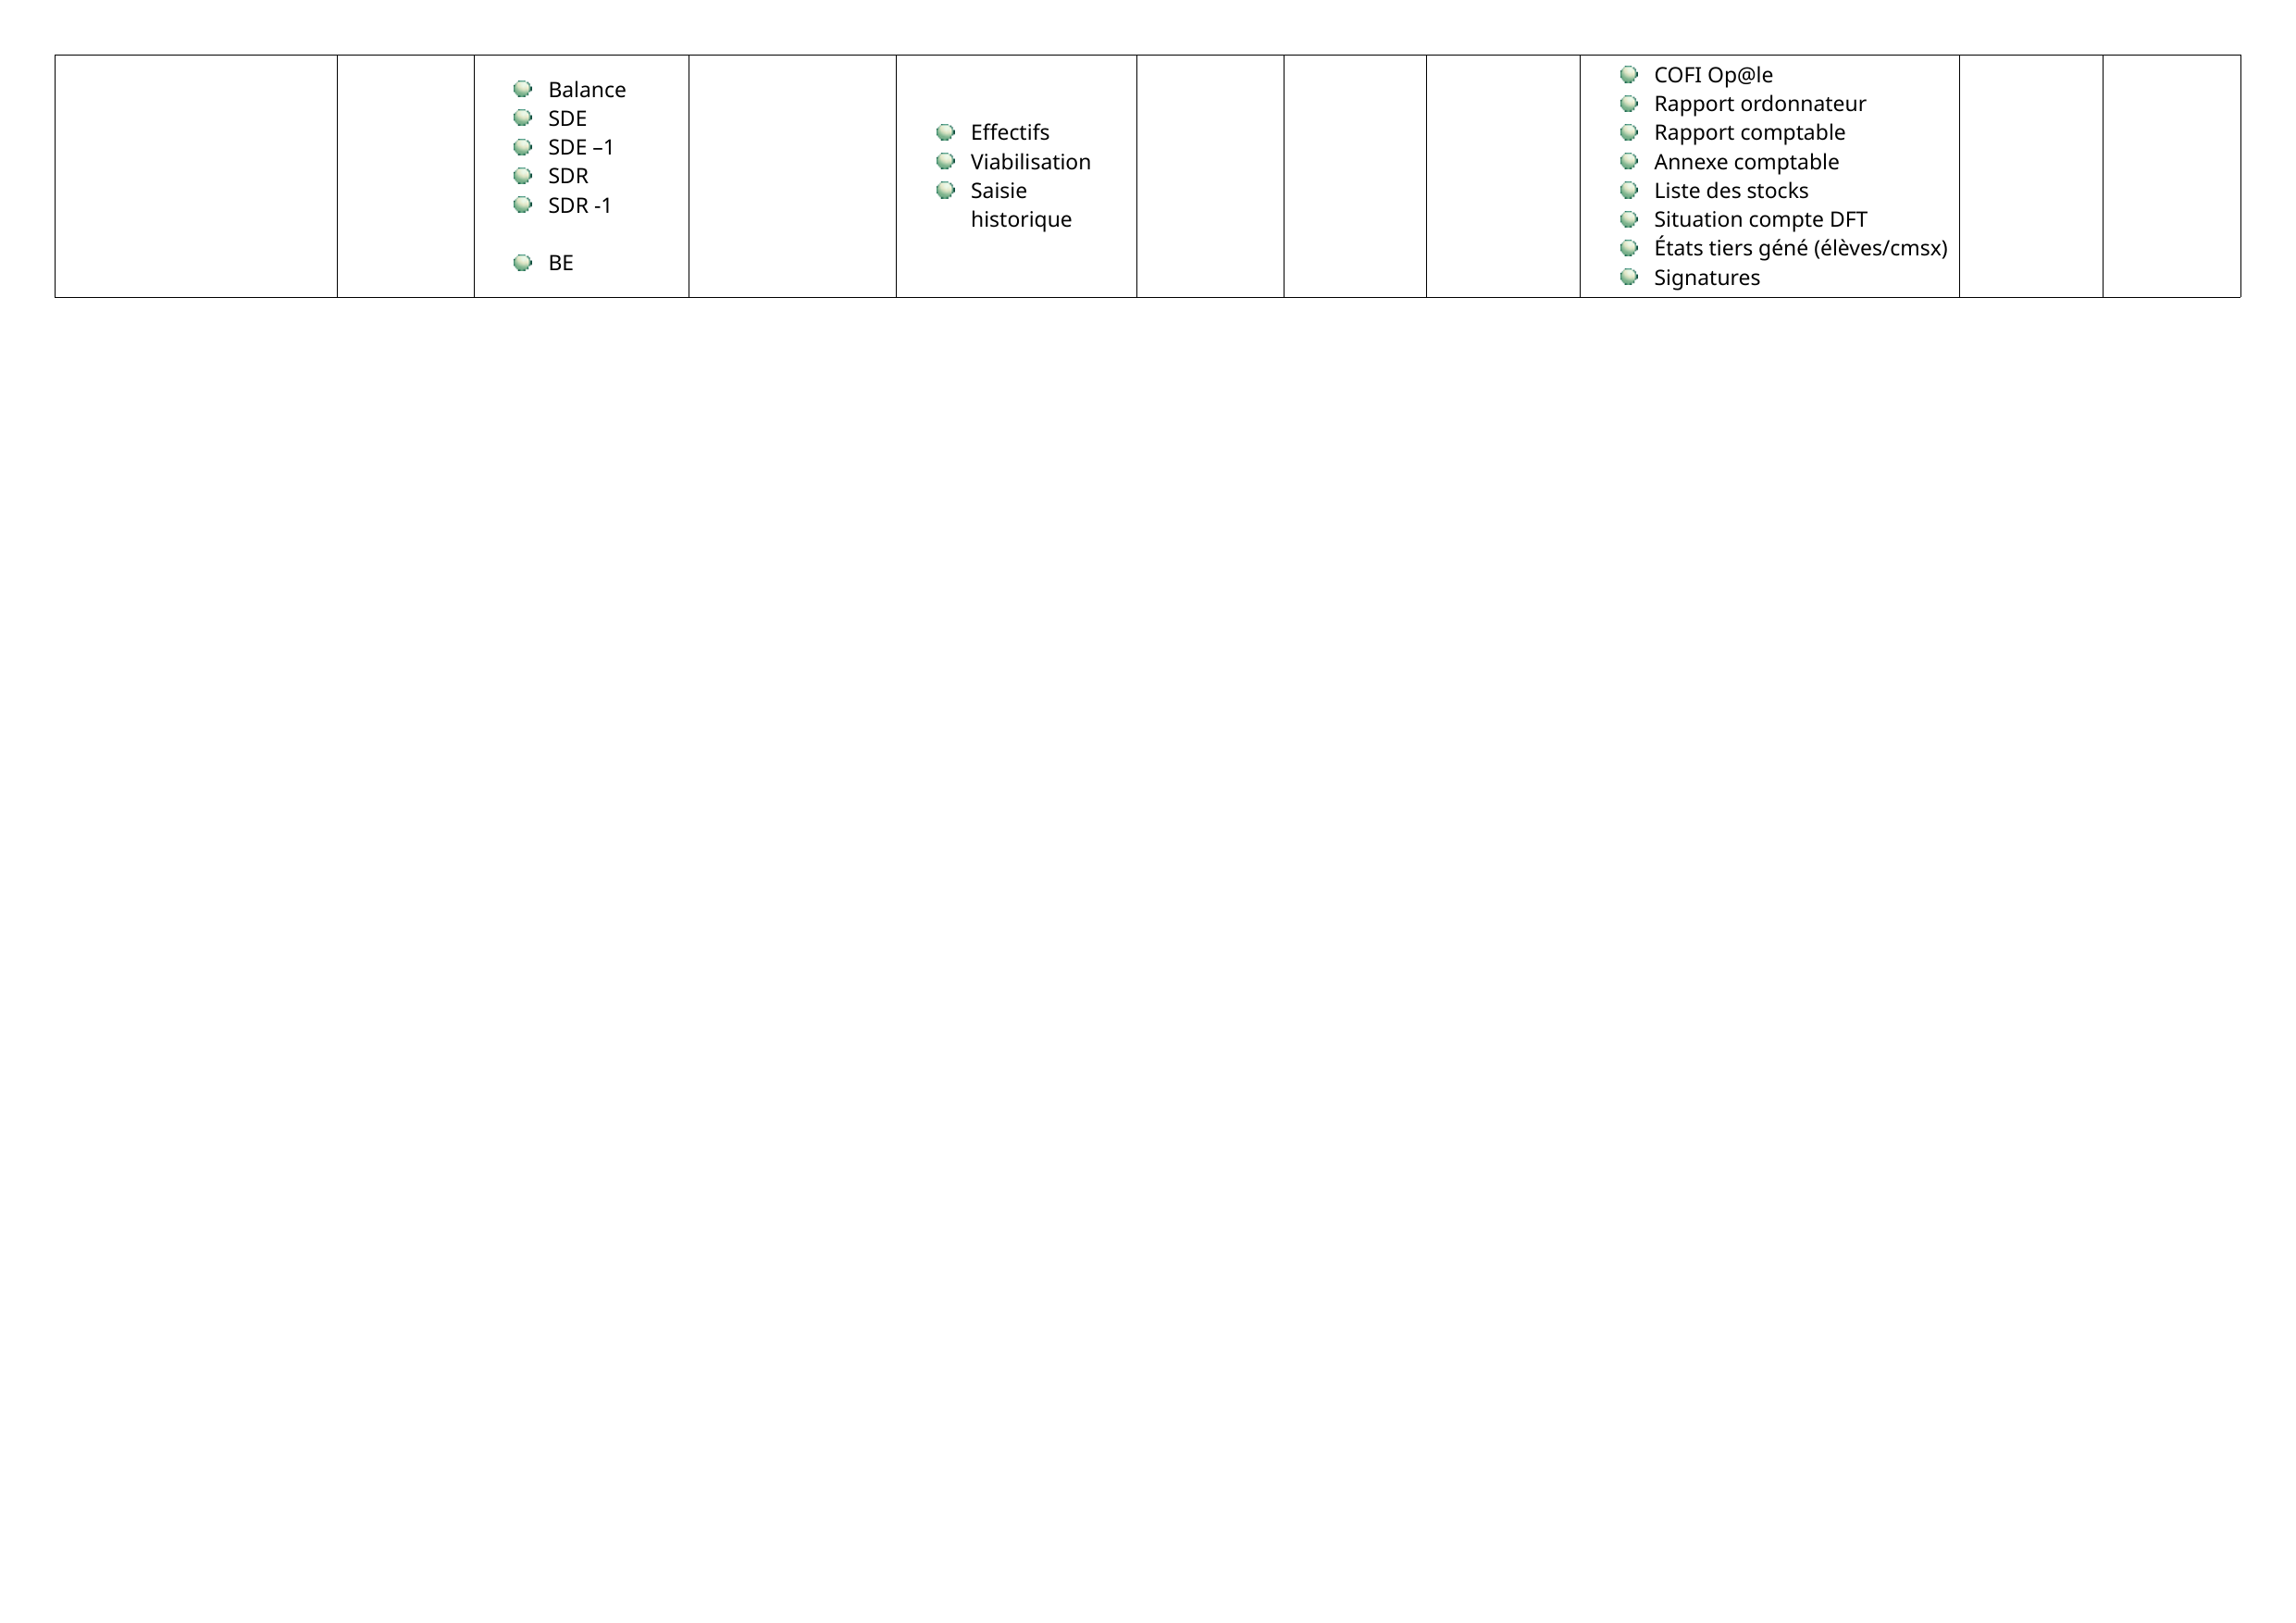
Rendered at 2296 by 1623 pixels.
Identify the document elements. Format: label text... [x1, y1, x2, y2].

picture [1620, 268, 1638, 285]
picture [1620, 124, 1638, 141]
picture [514, 109, 532, 126]
picture [514, 139, 532, 155]
picture [514, 167, 532, 184]
picture [1620, 95, 1638, 112]
picture [1620, 240, 1638, 256]
table_cell Effectifs Viabilisation Saisie historique [897, 56, 1136, 297]
picture [1620, 181, 1638, 199]
table_cell [1960, 56, 2103, 297]
table_cell [1427, 56, 1580, 297]
table_cell [1137, 56, 1284, 297]
picture [1620, 153, 1638, 169]
table_cell [2104, 56, 2240, 297]
picture [1620, 66, 1638, 83]
table_cell COFI Op@le Rapport ordonnateur Rapport comptable Annexe comptable Liste des stocks Situation compte DFT États tiers géné (élèves/cmsx) Signatures [1581, 56, 1959, 297]
picture [937, 181, 955, 199]
picture [514, 196, 532, 213]
table_cell [1285, 56, 1426, 297]
picture [937, 153, 955, 169]
table_cell Balance SDE SDE –1 SDR SDR -1 BE [475, 56, 689, 297]
picture [1620, 211, 1638, 228]
table_cell [689, 56, 896, 297]
picture [514, 81, 532, 97]
picture [937, 124, 955, 141]
picture [514, 254, 532, 271]
table_cell [338, 56, 474, 297]
table_cell [56, 56, 337, 297]
